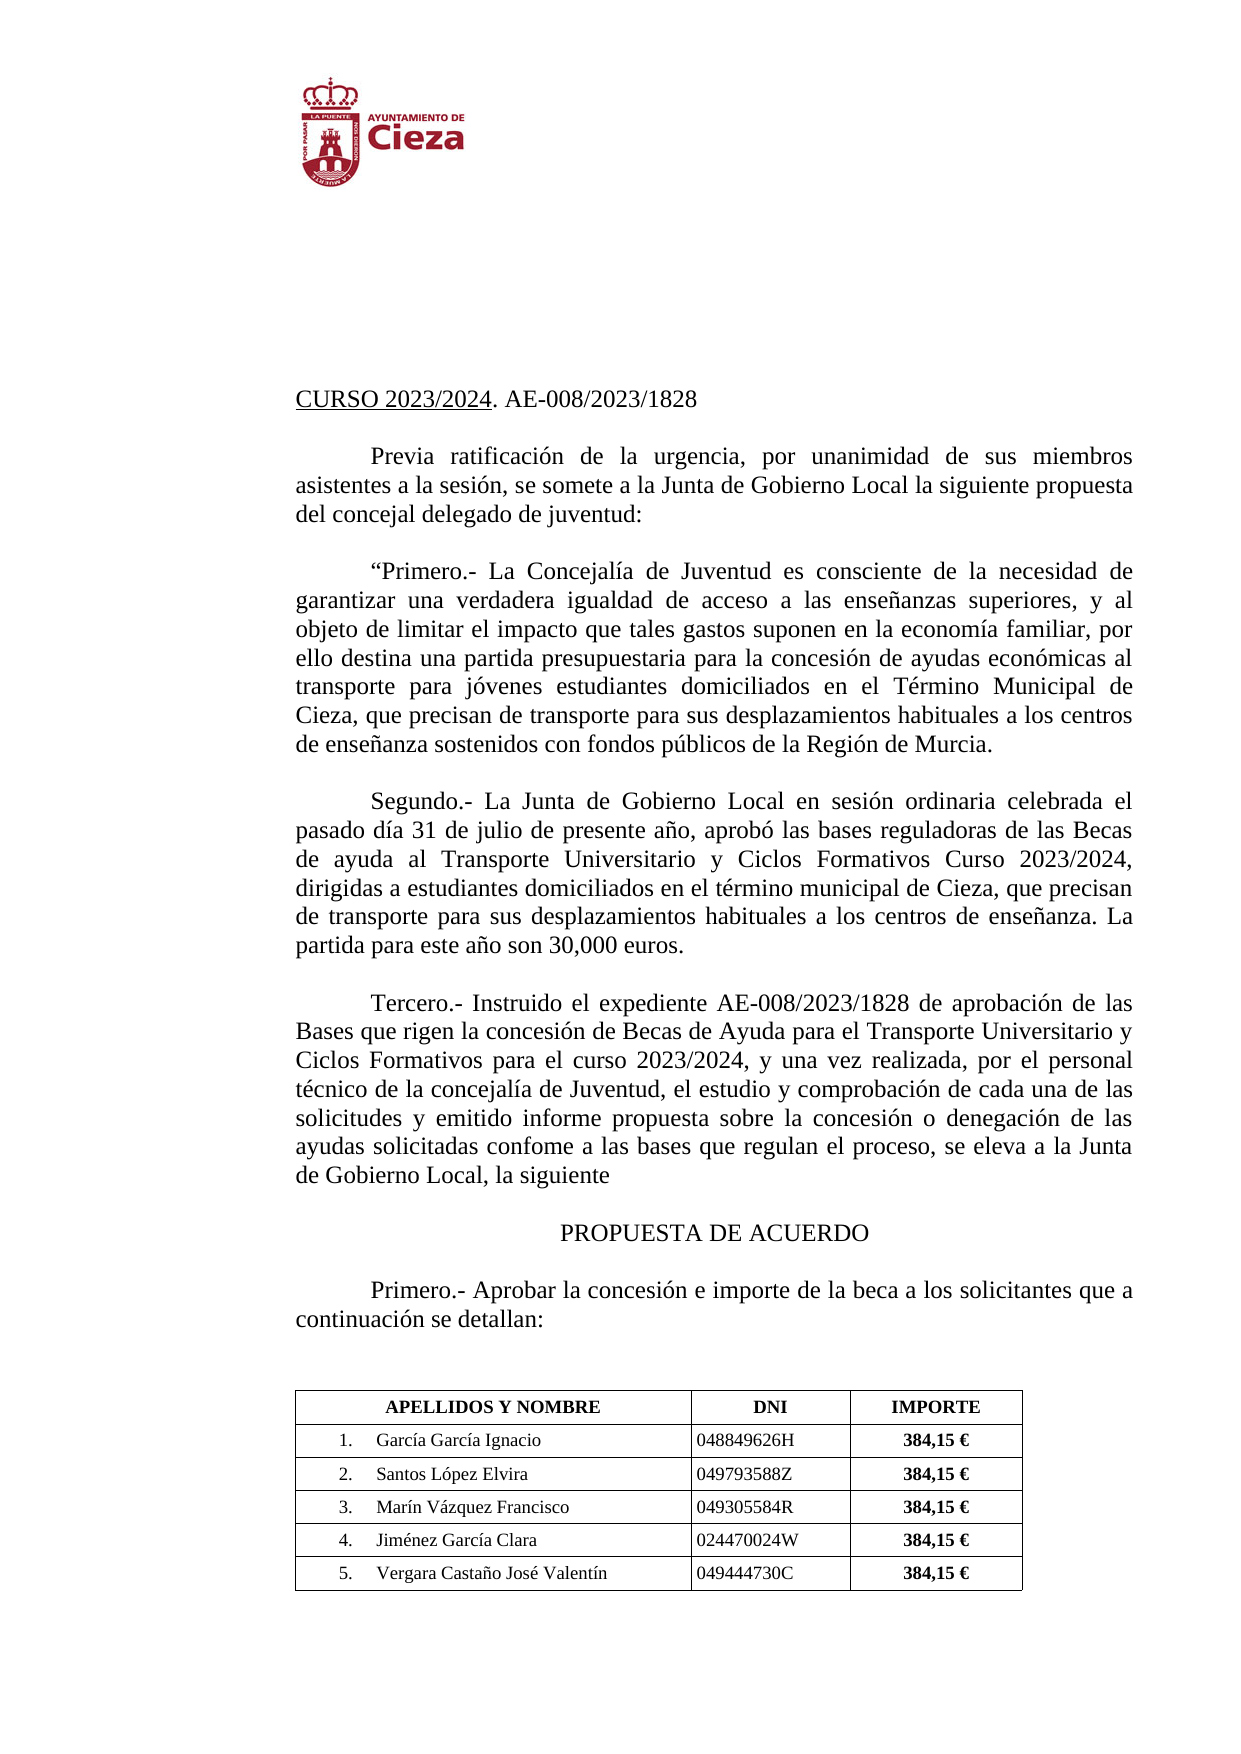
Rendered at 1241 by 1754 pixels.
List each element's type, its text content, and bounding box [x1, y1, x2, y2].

table_cell 384,15 € [851, 1524, 1022, 1556]
text “Primero.- La Concejalía de Juventud es consciente de la necesidad de garantizar una verdadera igualdad de acceso a las enseñanzas superiores, y al objeto de limitar el impacto que tales gastos suponen en la economía familiar, por ello destina una partida presupuestaria para la concesión de ayudas económicas al transporte para jóvenes estudiantes domiciliados en el Término Municipal de Cieza, que precisan de transporte para sus desplazamientos habituales a los centros de enseñanza sostenidos con fondos públicos de la Región de Murcia. [295, 556, 1134, 758]
table_cell 384,15 € [851, 1557, 1022, 1589]
table_cell 048849626H [692, 1425, 850, 1457]
table_cell Jiménez García Clara [296, 1524, 691, 1556]
text Previa ratificación de la urgencia, por unanimidad de sus miembros asistentes a la sesión, se somete a la Junta de Gobierno Local la siguiente propuesta del concejal delegado de juventud: [295, 441, 1134, 528]
table_cell García García Ignacio [296, 1425, 691, 1457]
table_cell 384,15 € [851, 1491, 1022, 1523]
table_cell 384,15 € [851, 1425, 1022, 1457]
table_cell Santos López Elvira [296, 1458, 691, 1490]
table_header DNI [692, 1391, 850, 1423]
table_cell 049444730C [692, 1557, 850, 1589]
table_header APELLIDOS Y NOMBRE [296, 1391, 691, 1423]
table_cell 049793588Z [692, 1458, 850, 1490]
table_cell 384,15 € [851, 1458, 1022, 1490]
text CURSO 2023/2024. AE-008/2023/1828 [295, 384, 1134, 413]
text Segundo.- La Junta de Gobierno Local en sesión ordinaria celebrada el pasado día 31 de julio de presente año, aprobó las bases reguladoras de las Becas de ayuda al Transporte Universitario y Ciclos Formativos Curso 2023/2024, dirigidas a estudiantes domiciliados en el término municipal de Cieza, que precisan de transporte para sus desplazamientos habituales a los centros de enseñanza. La partida para este año son 30,000 euros. [295, 786, 1134, 959]
text PROPUESTA DE ACUERDO [295, 1218, 1134, 1246]
table_cell 049305584R [692, 1491, 850, 1523]
table_header IMPORTE [851, 1391, 1022, 1423]
table_cell 024470024W [692, 1524, 850, 1556]
text Tercero.- Instruido el expediente AE-008/2023/1828 de aprobación de las Bases que rigen la concesión de Becas de Ayuda para el Transporte Universitario y Ciclos Formativos para el curso 2023/2024, y una vez realizada, por el personal técnico de la concejalía de Juventud, el estudio y comprobación de cada una de las solicitudes y emitido informe propuesta sobre la concesión o denegación de las ayudas solicitadas confome a las bases que regulan el proceso, se eleva a la Junta de Gobierno Local, la siguiente [295, 988, 1134, 1189]
table_cell Marín Vázquez Francisco [296, 1491, 691, 1523]
picture [297, 72, 470, 191]
table_cell Vergara Castaño José Valentín [296, 1557, 691, 1589]
text Primero.- Aprobar la concesión e importe de la beca a los solicitantes que a continuación se detallan: [295, 1275, 1134, 1333]
